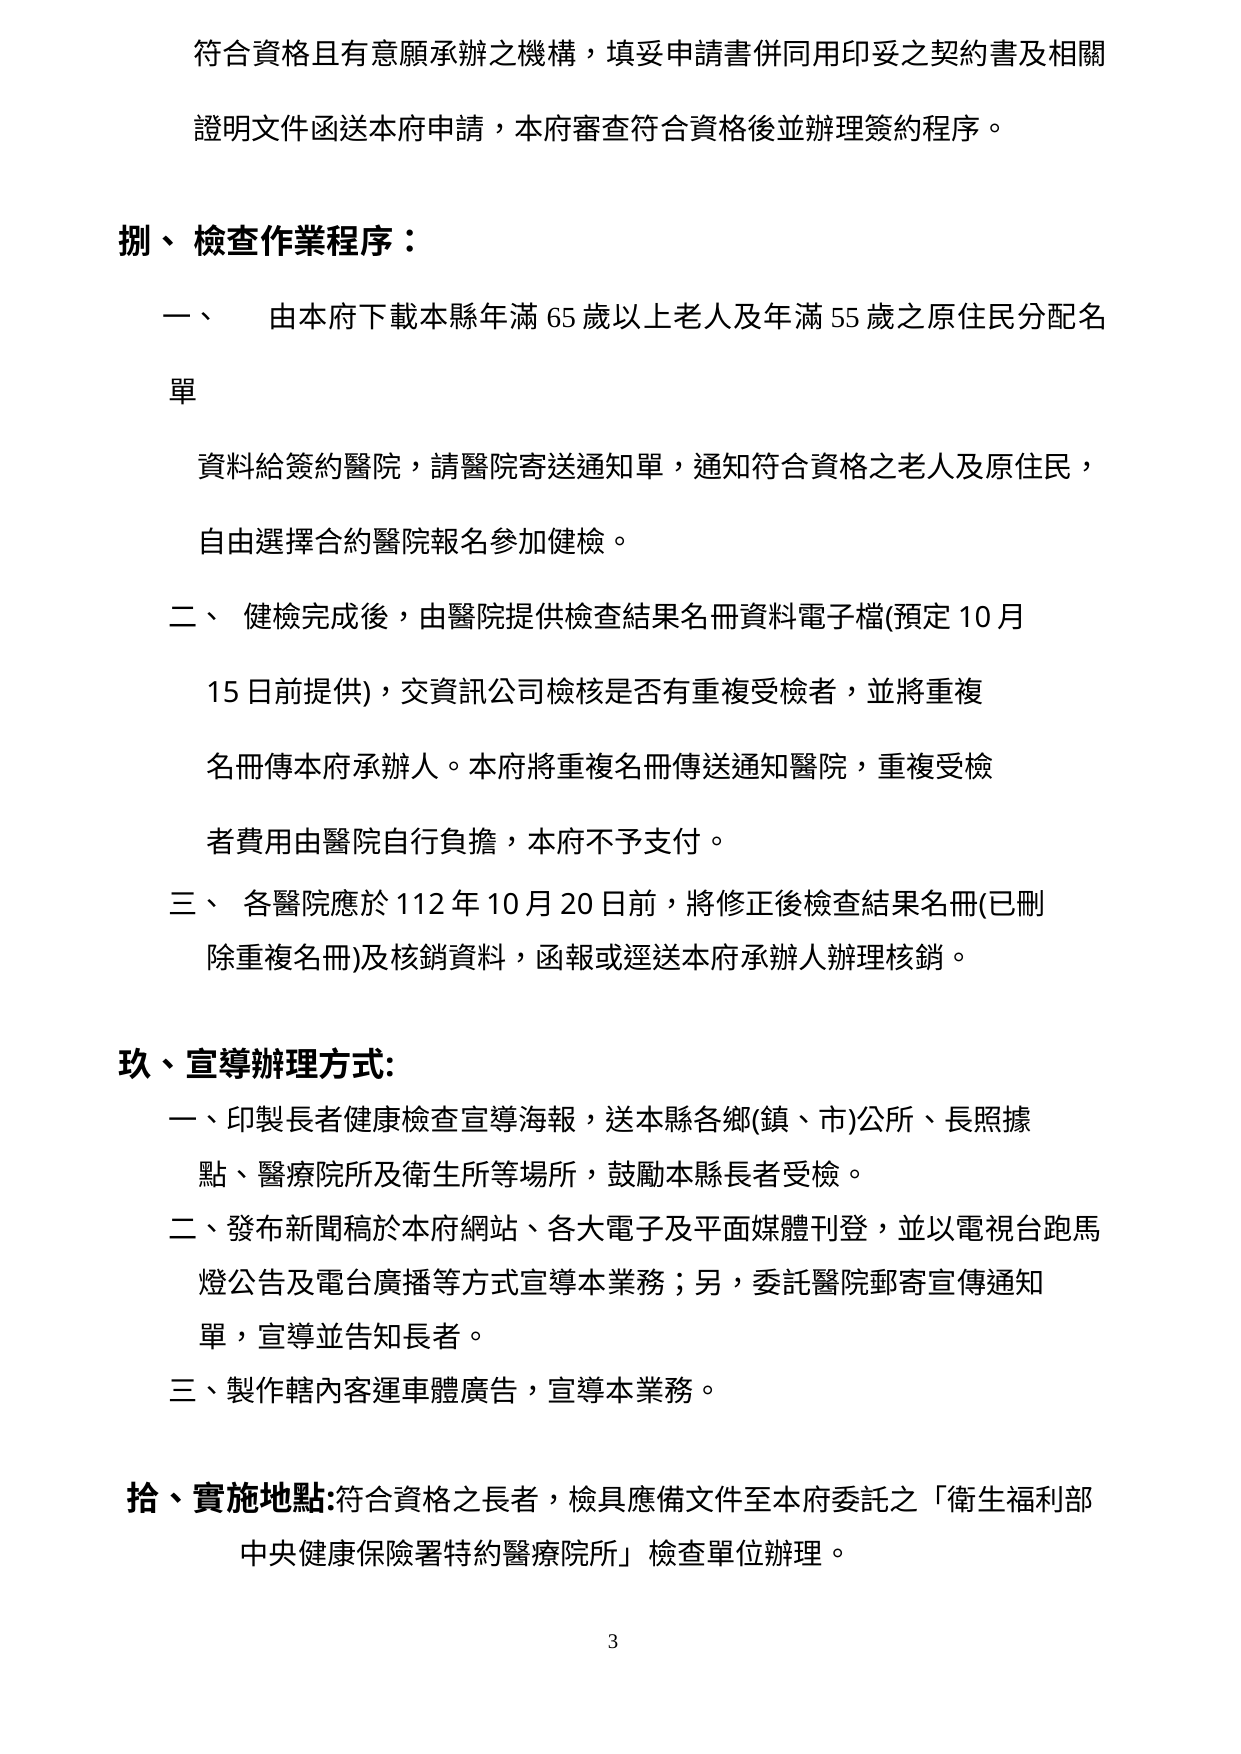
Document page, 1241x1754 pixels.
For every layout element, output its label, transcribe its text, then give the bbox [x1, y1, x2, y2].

text 自由選擇合約醫院報名參加健檢。 [168, 496, 1107, 571]
list 點、醫療院所及衛生所等場所，鼓勵本縣長者受檢。 [168, 1142, 1107, 1196]
text 除重複名冊)及核銷資料，函報或逕送本府承辦人辦理核銷。 [168, 925, 1107, 979]
list 三、製作轄內客運車體廣告，宣導本業務。 [168, 1358, 1107, 1412]
list 拾、實施地點:符合資格之長者，檢具應備文件至本府委託之「衛生福利部 [118, 1467, 1107, 1521]
text 者費用由醫院自行負擔，本府不予支付。 [168, 796, 1107, 871]
text 名冊傳本府承辦人。本府將重複名冊傳送通知醫院，重複受檢 [168, 721, 1107, 796]
list 各醫院應於112年10月20日前，將修正後檢查結果名冊(已刪 [168, 871, 1107, 925]
text 資料給簽約醫院，請醫院寄送通知單，通知符合資格之老人及原住民， [168, 421, 1107, 496]
list 二、發布新聞稿於本府網站、各大電子及平面媒體刊登，並以電視台跑馬 [168, 1196, 1107, 1250]
text 15日前提供)，交資訊公司檢核是否有重複受檢者，並將重複 [168, 646, 1107, 721]
list 單，宣導並告知長者。 [168, 1304, 1107, 1358]
list 由本府下載本縣年滿65歲以上老人及年滿55歲之原住民分配名單 [162, 271, 1107, 421]
list 中央健康保險署特約醫療院所」檢查單位辦理。 [118, 1521, 1107, 1575]
list 玖、宣導辦理方式: [118, 1033, 1107, 1087]
list 健檢完成後，由醫院提供檢查結果名冊資料電子檔(預定10月 [168, 571, 1107, 646]
list 檢查作業程序： [118, 196, 1107, 271]
list 一、印製長者健康檢查宣導海報，送本縣各鄉(鎮、市)公所、長照據 [168, 1087, 1107, 1142]
list 特約申請程序:本計畫特約申請書及契約書範本公告於本府社會處網站，符合資格且有意願承辦之機構，填妥申請書併同用印妥之契約書及相關證明文件函送本府申請，本府審查符合資格後並辦理簽約程序。 [118, 8, 1107, 158]
list 燈公告及電台廣播等方式宣導本業務；另，委託醫院郵寄宣傳通知 [168, 1250, 1107, 1304]
